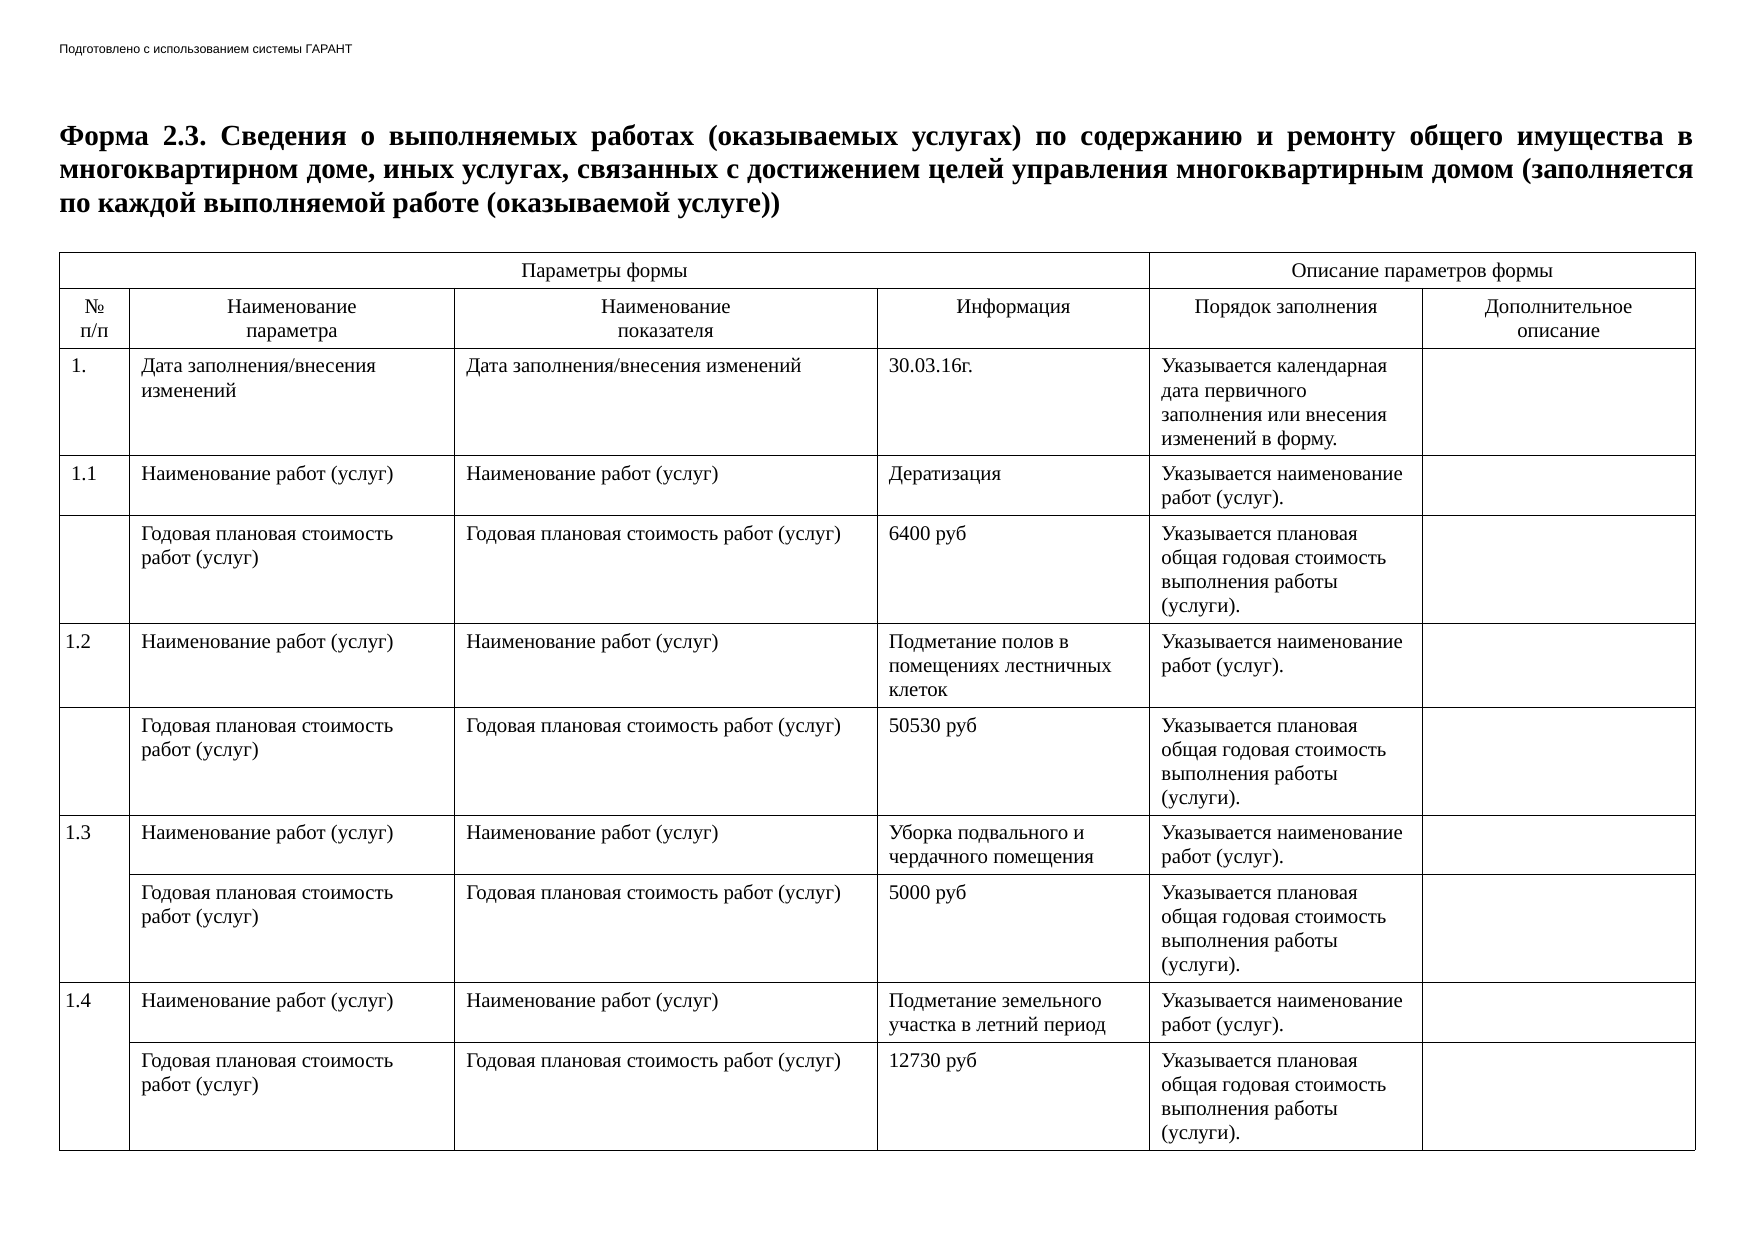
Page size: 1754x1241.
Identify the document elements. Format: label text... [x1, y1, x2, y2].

table_cell Годовая плановая стоимость работ (услуг) [130, 708, 454, 814]
table_header Описание параметров формы [1150, 253, 1695, 288]
table_cell Наименование работ (услуг) [130, 983, 454, 1042]
table_cell 1.3 [60, 816, 129, 982]
table_cell Наименование параметра [130, 289, 454, 348]
table_cell Указывается плановая общая годовая стоимость выполнения работы (услуги). [1150, 875, 1422, 982]
table_cell 50530 руб [878, 708, 1149, 814]
table_cell Годовая плановая стоимость работ (услуг) [455, 708, 877, 814]
table_header Параметры формы [60, 253, 1149, 288]
table_cell 5000 руб [878, 875, 1149, 982]
table_cell Наименование работ (услуг) [130, 624, 454, 707]
table_cell [1423, 875, 1695, 982]
table_cell Годовая плановая стоимость работ (услуг) [455, 1043, 877, 1149]
table_cell [1423, 708, 1695, 814]
table_cell Наименование работ (услуг) [130, 456, 454, 515]
table_cell [1423, 983, 1695, 1042]
table_cell Указывается наименование работ (услуг). [1150, 816, 1422, 874]
table_cell [60, 516, 129, 623]
table_cell [1423, 1043, 1695, 1149]
table_cell Информация [878, 289, 1149, 348]
table_cell Указывается плановая общая годовая стоимость выполнения работы (услуги). [1150, 1043, 1422, 1149]
table_cell Указывается плановая общая годовая стоимость выполнения работы (услуги). [1150, 708, 1422, 814]
text Форма 2.3. Сведения о выполняемых работах (оказываемых услугах) по содержанию и ремонту общего имущества в многоквартирном доме, иных услугах, связанных с достижением целей управления многоквартирным домом (заполняется по каждой выполняемой работе (оказываемой услуге)) [59, 118, 1695, 219]
table_cell [1423, 624, 1695, 707]
table_cell [1423, 516, 1695, 623]
table_cell Указывается плановая общая годовая стоимость выполнения работы (услуги). [1150, 516, 1422, 623]
table_cell № п/п [60, 289, 129, 348]
table_cell Дата заполнения/внесения изменений [130, 349, 454, 455]
table_cell Годовая плановая стоимость работ (услуг) [130, 1043, 454, 1149]
table_cell Порядок заполнения [1150, 289, 1422, 348]
table_cell Дератизация [878, 456, 1149, 515]
table_cell Подметание полов в помещениях лестничных клеток [878, 624, 1149, 707]
table_cell Наименование показателя [455, 289, 877, 348]
table_cell 1.4 [60, 983, 129, 1149]
table_cell Наименование работ (услуг) [455, 624, 877, 707]
table_cell 6400 руб [878, 516, 1149, 623]
table_cell Наименование работ (услуг) [455, 983, 877, 1042]
table_cell Указывается календарная дата первичного заполнения или внесения изменений в форму. [1150, 349, 1422, 455]
table_cell Дата заполнения/внесения изменений [455, 349, 877, 455]
table_cell Годовая плановая стоимость работ (услуг) [455, 516, 877, 623]
table_cell Указывается наименование работ (услуг). [1150, 624, 1422, 707]
table_cell [1423, 456, 1695, 515]
table_cell Наименование работ (услуг) [130, 816, 454, 874]
table_cell Дополнительное описание [1423, 289, 1695, 348]
table_cell [1423, 349, 1695, 455]
table_cell 1.1 [60, 456, 129, 515]
table_cell [60, 708, 129, 814]
table_cell Уборка подвального и чердачного помещения [878, 816, 1149, 874]
table_cell Годовая плановая стоимость работ (услуг) [130, 516, 454, 623]
table_cell Годовая плановая стоимость работ (услуг) [455, 875, 877, 982]
table_cell [1423, 816, 1695, 874]
table_cell 1.2 [60, 624, 129, 707]
table_cell Подметание земельного участка в летний период [878, 983, 1149, 1042]
table_cell Наименование работ (услуг) [455, 456, 877, 515]
table_cell Указывается наименование работ (услуг). [1150, 456, 1422, 515]
table_cell 12730 руб [878, 1043, 1149, 1149]
table_cell Годовая плановая стоимость работ (услуг) [130, 875, 454, 982]
table_cell 1. [60, 349, 129, 455]
table_cell 30.03.16г. [878, 349, 1149, 455]
table_cell Указывается наименование работ (услуг). [1150, 983, 1422, 1042]
table_cell Наименование работ (услуг) [455, 816, 877, 874]
